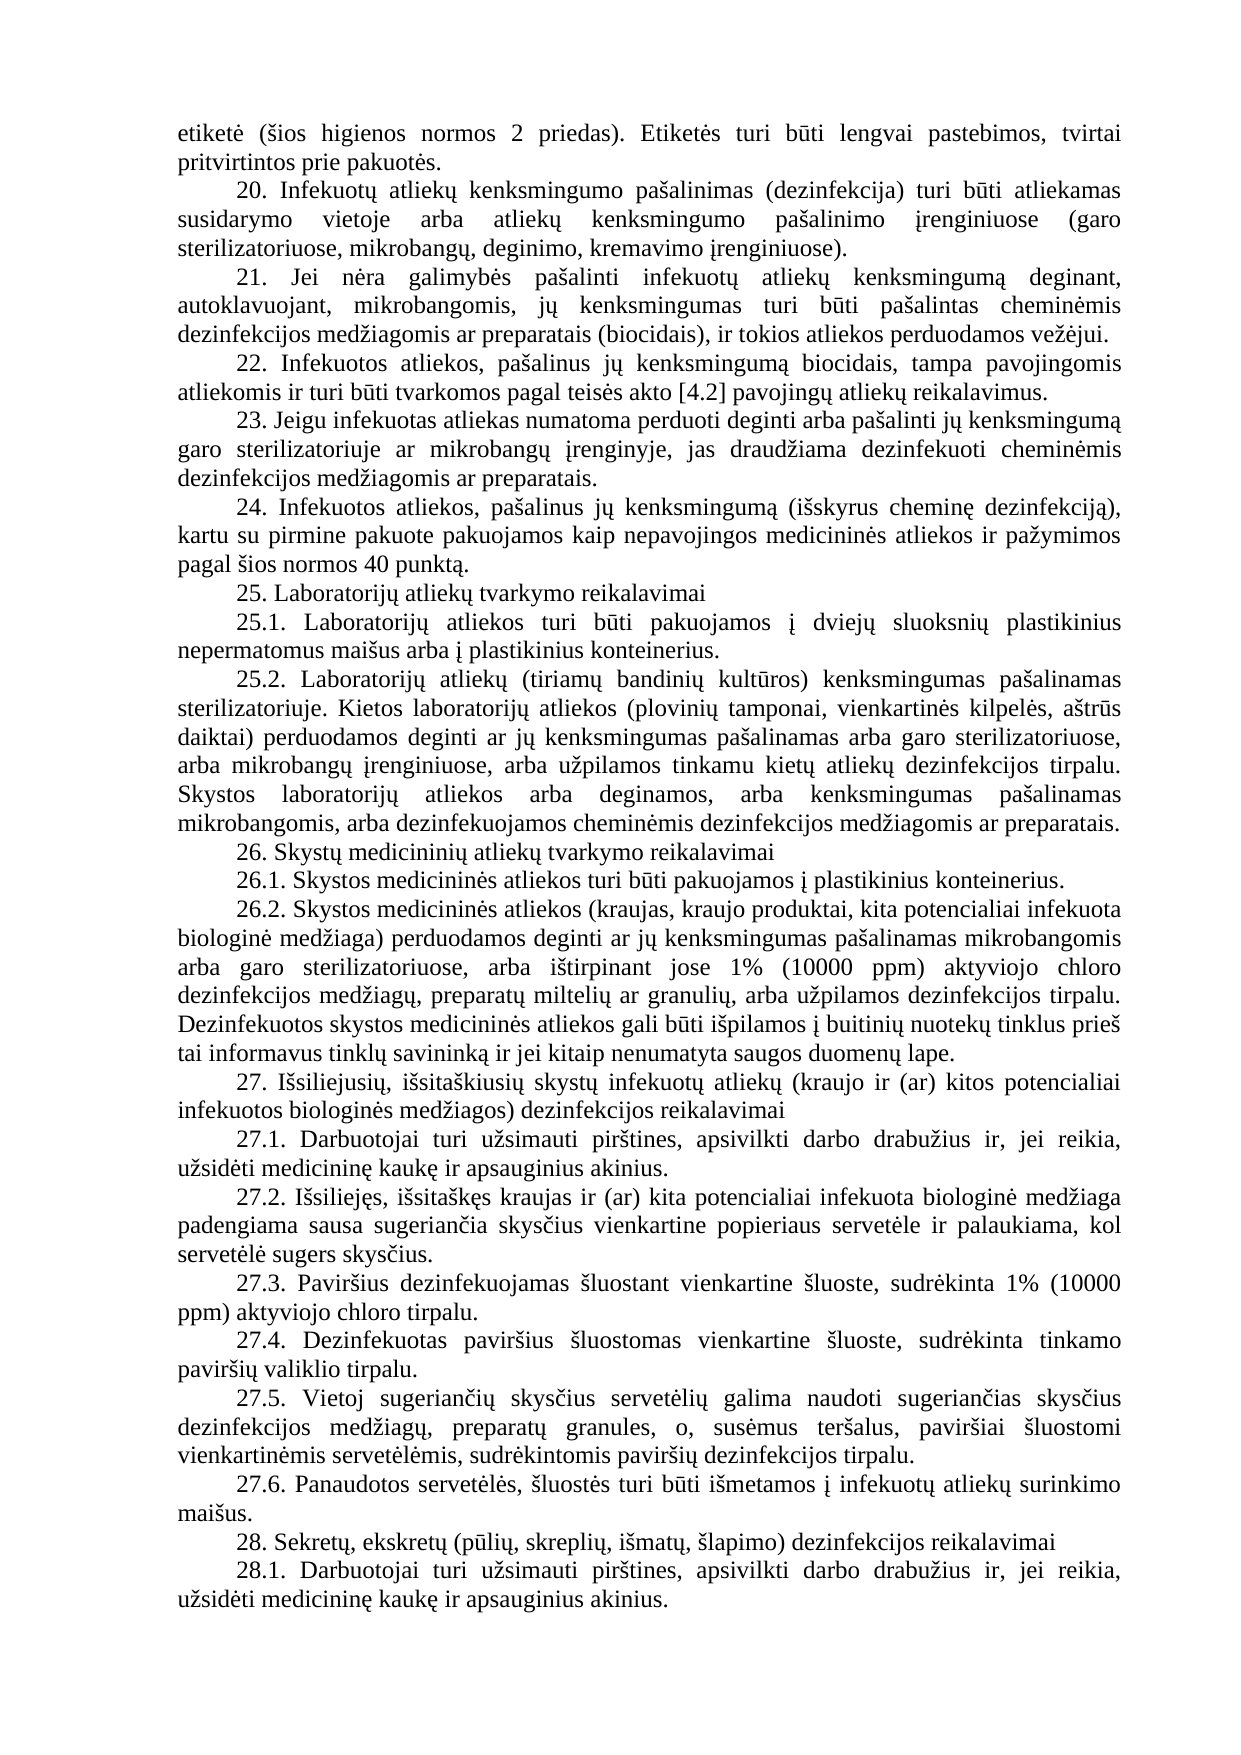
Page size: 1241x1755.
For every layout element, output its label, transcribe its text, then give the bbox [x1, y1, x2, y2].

text 26.2. Skystos medicininės atliekos (kraujas, kraujo produktai, kita potencialiai infekuota biologinė medžiaga) perduodamos deginti ar jų kenksmingumas pašalinamas mikrobangomis arba garo sterilizatoriuose, arba ištirpinant jose 1% (10000 ppm) aktyviojo chloro dezinfekcijos medžiagų, preparatų miltelių ar granulių, arba užpilamos dezinfekcijos tirpalu. Dezinfekuotos skystos medicininės atliekos gali būti išpilamos į buitinių nuotekų tinklus prieš tai informavus tinklų savininką ir jei kitaip nenumatyta saugos duomenų lape. [177, 894, 1122, 1067]
text 27.4. Dezinfekuotas paviršius šluostomas vienkartine šluoste, sudrėkinta tinkamo paviršių valiklio tirpalu. [177, 1326, 1122, 1383]
text 20. Infekuotų atliekų kenksmingumo pašalinimas (dezinfekcija) turi būti atliekamas susidarymo vietoje arba atliekų kenksmingumo pašalinimo įrenginiuose (garo sterilizatoriuose, mikrobangų, deginimo, kremavimo įrenginiuose). [177, 176, 1122, 262]
text 21. Jei nėra galimybės pašalinti infekuotų atliekų kenksmingumą deginant, autoklavuojant, mikrobangomis, jų kenksmingumas turi būti pašalintas cheminėmis dezinfekcijos medžiagomis ar preparatais (biocidais), ir tokios atliekos perduodamos vežėjui. [177, 262, 1122, 348]
text 26. Skystų medicininių atliekų tvarkymo reikalavimai [177, 837, 1122, 866]
text 27.3. Paviršius dezinfekuojamas šluostant vienkartine šluoste, sudrėkinta 1% (10000 ppm) aktyviojo chloro tirpalu. [177, 1268, 1122, 1326]
text 22. Infekuotos atliekos, pašalinus jų kenksmingumą biocidais, tampa pavojingomis atliekomis ir turi būti tvarkomos pagal teisės akto [4.2] pavojingų atliekų reikalavimus. [177, 348, 1122, 406]
text 27. Išsiliejusių, išsitaškiusių skystų infekuotų atliekų (kraujo ir (ar) kitos potencialiai infekuotos biologinės medžiagos) dezinfekcijos reikalavimai [177, 1067, 1122, 1124]
text 25. Laboratorijų atliekų tvarkymo reikalavimai [177, 578, 1122, 607]
text 28. Sekretų, ekskretų (pūlių, skreplių, išmatų, šlapimo) dezinfekcijos reikalavimai [177, 1527, 1122, 1556]
text etiketė (šios higienos normos 2 priedas). Etiketės turi būti lengvai pastebimos, tvirtai pritvirtintos prie pakuotės. [177, 118, 1122, 176]
text 28.1. Darbuotojai turi užsimauti pirštines, apsivilkti darbo drabužius ir, jei reikia, užsidėti medicininę kaukę ir apsauginius akinius. [177, 1556, 1122, 1613]
text 26.1. Skystos medicininės atliekos turi būti pakuojamos į plastikinius konteinerius. [177, 866, 1122, 894]
text 27.6. Panaudotos servetėlės, šluostės turi būti išmetamos į infekuotų atliekų surinkimo maišus. [177, 1469, 1122, 1527]
text 27.1. Darbuotojai turi užsimauti pirštines, apsivilkti darbo drabužius ir, jei reikia, užsidėti medicininę kaukę ir apsauginius akinius. [177, 1124, 1122, 1182]
text 27.5. Vietoj sugeriančių skysčius servetėlių galima naudoti sugeriančias skysčius dezinfekcijos medžiagų, preparatų granules, o, susėmus teršalus, paviršiai šluostomi vienkartinėmis servetėlėmis, sudrėkintomis paviršių dezinfekcijos tirpalu. [177, 1383, 1122, 1469]
text 25.1. Laboratorijų atliekos turi būti pakuojamos į dviejų sluoksnių plastikinius nepermatomus maišus arba į plastikinius konteinerius. [177, 607, 1122, 664]
text 23. Jeigu infekuotas atliekas numatoma perduoti deginti arba pašalinti jų kenksmingumą garo sterilizatoriuje ar mikrobangų įrenginyje, jas draudžiama dezinfekuoti cheminėmis dezinfekcijos medžiagomis ar preparatais. [177, 406, 1122, 492]
text 25.2. Laboratorijų atliekų (tiriamų bandinių kultūros) kenksmingumas pašalinamas sterilizatoriuje. Kietos laboratorijų atliekos (plovinių tamponai, vienkartinės kilpelės, aštrūs daiktai) perduodamos deginti ar jų kenksmingumas pašalinamas arba garo sterilizatoriuose, arba mikrobangų įrenginiuose, arba užpilamos tinkamu kietų atliekų dezinfekcijos tirpalu. Skystos laboratorijų atliekos arba deginamos, arba kenksmingumas pašalinamas mikrobangomis, arba dezinfekuojamos cheminėmis dezinfekcijos medžiagomis ar preparatais. [177, 664, 1122, 837]
text 27.2. Išsiliejęs, išsitaškęs kraujas ir (ar) kita potencialiai infekuota biologinė medžiaga padengiama sausa sugeriančia skysčius vienkartine popieriaus servetėle ir palaukiama, kol servetėlė sugers skysčius. [177, 1182, 1122, 1268]
text 24. Infekuotos atliekos, pašalinus jų kenksmingumą (išskyrus cheminę dezinfekciją), kartu su pirmine pakuote pakuojamos kaip nepavojingos medicininės atliekos ir pažymimos pagal šios normos 40 punktą. [177, 492, 1122, 578]
